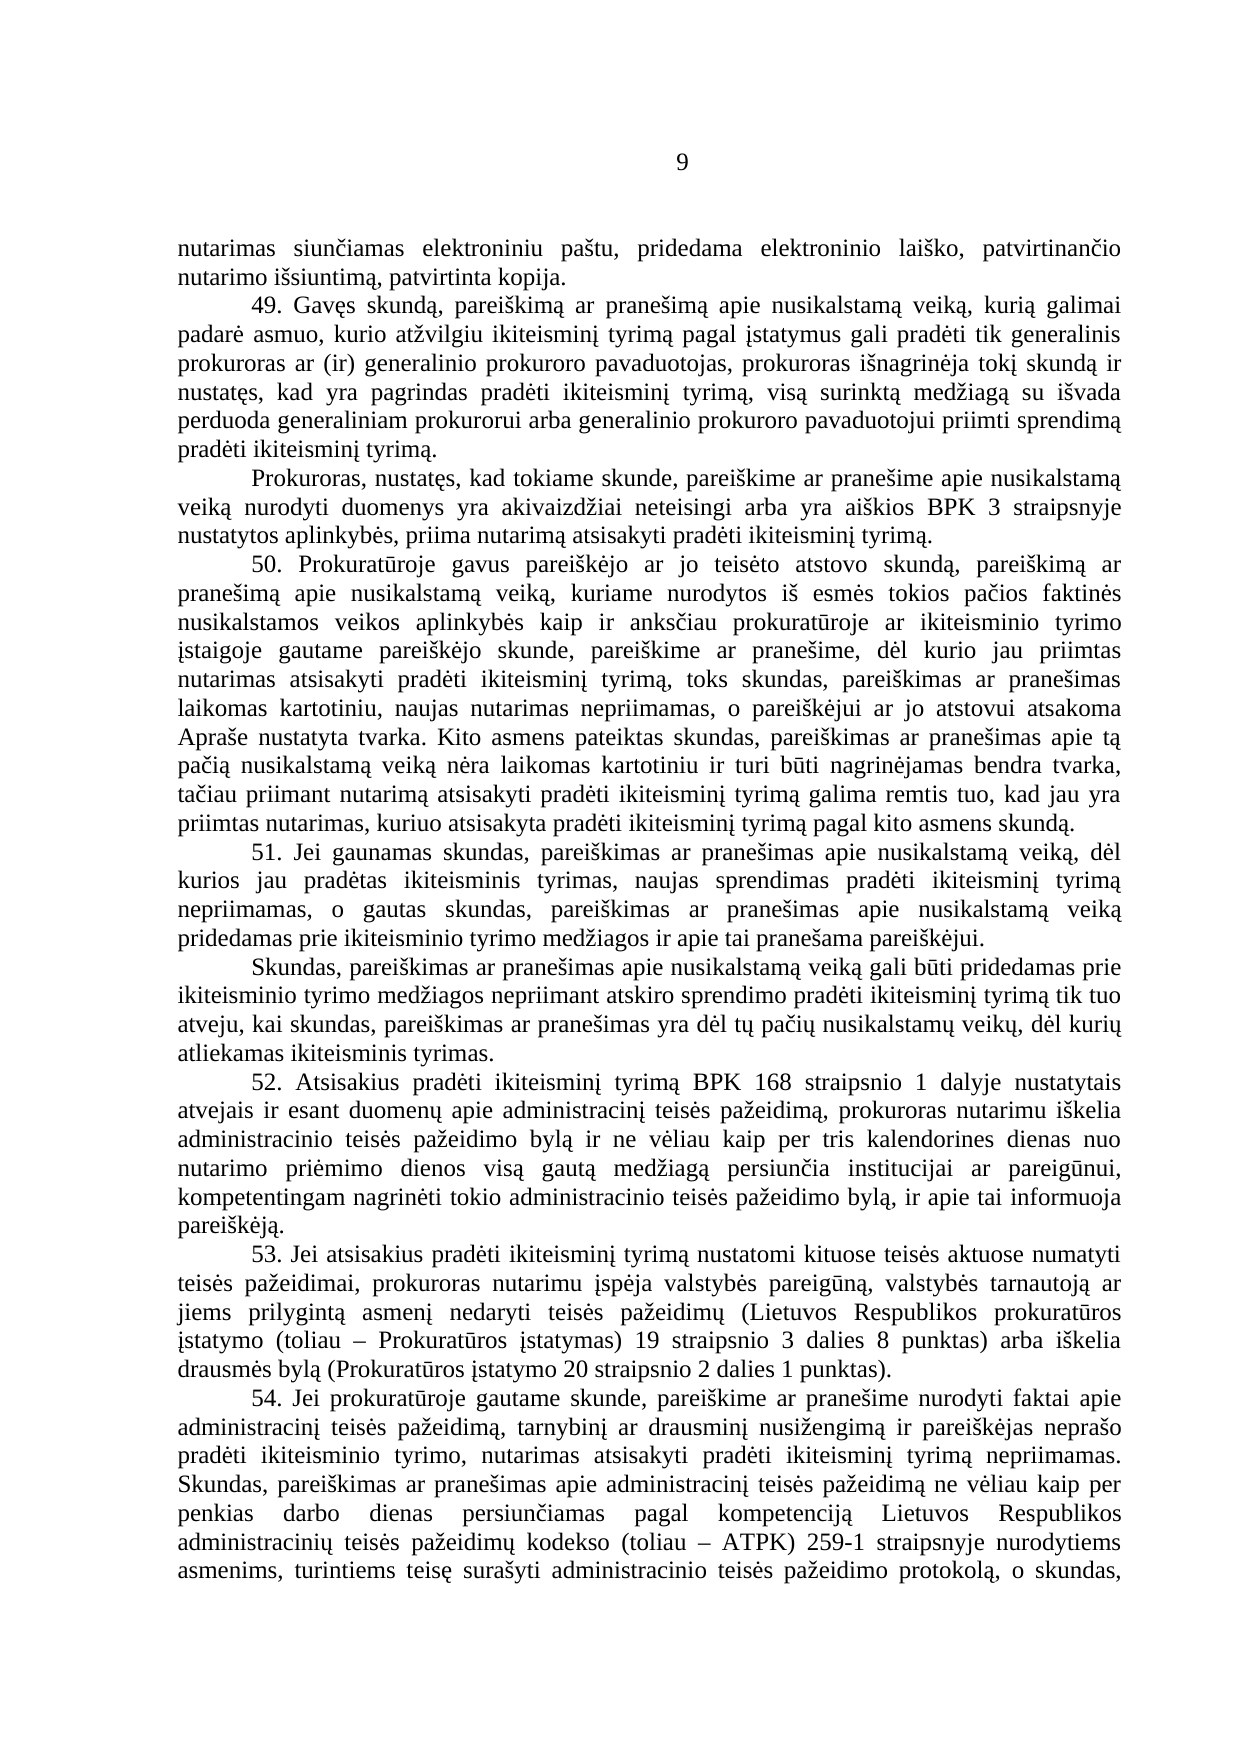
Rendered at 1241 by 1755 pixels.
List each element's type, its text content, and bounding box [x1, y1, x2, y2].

text 51. Jei gaunamas skundas, pareiškimas ar pranešimas apie nusikalstamą veiką, dėl kurios jau pradėtas ikiteisminis tyrimas, naujas sprendimas pradėti ikiteisminį tyrimą nepriimamas, o gautas skundas, pareiškimas ar pranešimas apie nusikalstamą veiką pridedamas prie ikiteisminio tyrimo medžiagos ir apie tai pranešama pareiškėjui. [177, 837, 1122, 952]
text Prokuroras, nustatęs, kad tokiame skunde, pareiškime ar pranešime apie nusikalstamą veiką nurodyti duomenys yra akivaizdžiai neteisingi arba yra aiškios BPK 3 straipsnyje nustatytos aplinkybės, priima nutarimą atsisakyti pradėti ikiteisminį tyrimą. [177, 463, 1122, 549]
text 52. Atsisakius pradėti ikiteisminį tyrimą BPK 168 straipsnio 1 dalyje nustatytais atvejais ir esant duomenų apie administracinį teisės pažeidimą, prokuroras nutarimu iškelia administracinio teisės pažeidimo bylą ir ne vėliau kaip per tris kalendorines dienas nuo nutarimo priėmimo dienos visą gautą medžiagą persiunčia institucijai ar pareigūnui, kompetentingam nagrinėti tokio administracinio teisės pažeidimo bylą, ir apie tai informuoja pareiškėją. [177, 1067, 1122, 1239]
text 53. Jei atsisakius pradėti ikiteisminį tyrimą nustatomi kituose teisės aktuose numatyti teisės pažeidimai, prokuroras nutarimu įspėja valstybės pareigūną, valstybės tarnautoją ar jiems prilygintą asmenį nedaryti teisės pažeidimų (Lietuvos Respublikos prokuratūros įstatymo (toliau – Prokuratūros įstatymas) 19 straipsnio 3 dalies 8 punktas) arba iškelia drausmės bylą (Prokuratūros įstatymo 20 straipsnio 2 dalies 1 punktas). [177, 1239, 1122, 1383]
text 54. Jei prokuratūroje gautame skunde, pareiškime ar pranešime nurodyti faktai apie administracinį teisės pažeidimą, tarnybinį ar drausminį nusižengimą ir pareiškėjas neprašo pradėti ikiteisminio tyrimo, nutarimas atsisakyti pradėti ikiteisminį tyrimą nepriimamas. Skundas, pareiškimas ar pranešimas apie administracinį teisės pažeidimą ne vėliau kaip per penkias darbo dienas persiunčiamas pagal kompetenciją Lietuvos Respublikos administracinių teisės pažeidimų kodekso (toliau – ATPK) 259-1 straipsnyje nurodytiems asmenims, turintiems teisę surašyti administracinio teisės pažeidimo protokolą, o skundas, [177, 1383, 1122, 1584]
text Skundas, pareiškimas ar pranešimas apie nusikalstamą veiką gali būti pridedamas prie ikiteisminio tyrimo medžiagos nepriimant atskiro sprendimo pradėti ikiteisminį tyrimą tik tuo atveju, kai skundas, pareiškimas ar pranešimas yra dėl tų pačių nusikalstamų veikų, dėl kurių atliekamas ikiteisminis tyrimas. [177, 952, 1122, 1067]
text 49. Gavęs skundą, pareiškimą ar pranešimą apie nusikalstamą veiką, kurią galimai padarė asmuo, kurio atžvilgiu ikiteisminį tyrimą pagal įstatymus gali pradėti tik generalinis prokuroras ar (ir) generalinio prokuroro pavaduotojas, prokuroras išnagrinėja tokį skundą ir nustatęs, kad yra pagrindas pradėti ikiteisminį tyrimą, visą surinktą medžiagą su išvada perduoda generaliniam prokurorui arba generalinio prokuroro pavaduotojui priimti sprendimą pradėti ikiteisminį tyrimą. [177, 291, 1122, 463]
text 50. Prokuratūroje gavus pareiškėjo ar jo teisėto atstovo skundą, pareiškimą ar pranešimą apie nusikalstamą veiką, kuriame nurodytos iš esmės tokios pačios faktinės nusikalstamos veikos aplinkybės kaip ir anksčiau prokuratūroje ar ikiteisminio tyrimo įstaigoje gautame pareiškėjo skunde, pareiškime ar pranešime, dėl kurio jau priimtas nutarimas atsisakyti pradėti ikiteisminį tyrimą, toks skundas, pareiškimas ar pranešimas laikomas kartotiniu, naujas nutarimas nepriimamas, o pareiškėjui ar jo atstovui atsakoma Apraše nustatyta tvarka. Kito asmens pateiktas skundas, pareiškimas ar pranešimas apie tą pačią nusikalstamą veiką nėra laikomas kartotiniu ir turi būti nagrinėjamas bendra tvarka, tačiau priimant nutarimą atsisakyti pradėti ikiteisminį tyrimą galima remtis tuo, kad jau yra priimtas nutarimas, kuriuo atsisakyta pradėti ikiteisminį tyrimą pagal kito asmens skundą. [177, 549, 1122, 837]
text nutarimas siunčiamas elektroniniu paštu, pridedama elektroninio laiško, patvirtinančio nutarimo išsiuntimą, patvirtinta kopija. [177, 233, 1122, 291]
